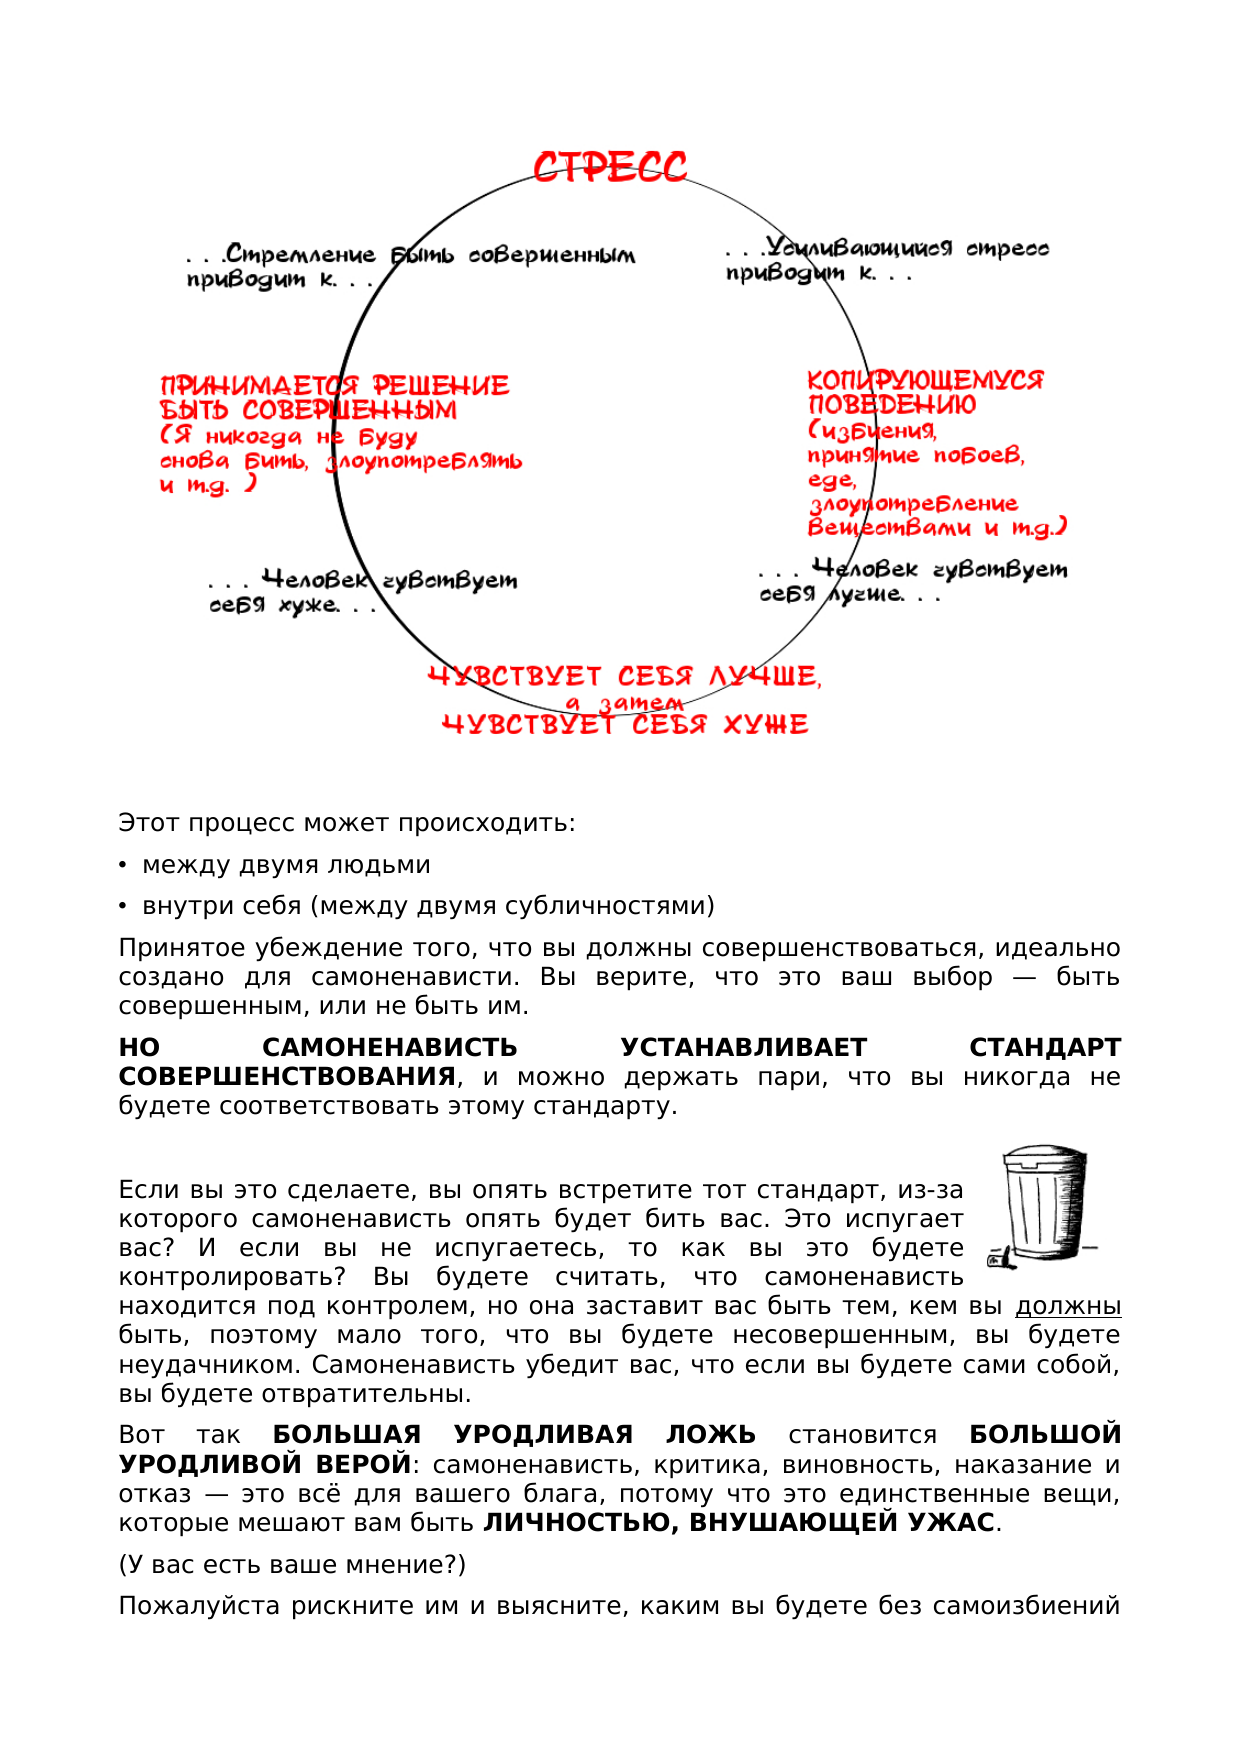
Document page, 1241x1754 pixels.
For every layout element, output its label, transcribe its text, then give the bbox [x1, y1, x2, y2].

picture [151, 118, 1089, 767]
text Принятое убеждение того, что вы должны совершенствоваться, идеально создано для самоненависти. Вы верите, что это ваш выбор — быть совершенным, или не быть им. [118, 933, 1122, 1021]
text (У вас есть ваше мнение?) [118, 1550, 1122, 1579]
text НО САМОНЕНАВИСТЬ УСТАНАВЛИВАЕТ СТАНДАРТ СОВЕРШЕНСТВОВАНИЯ, и можно держать пари, что вы никогда не будете соответствовать этому стандарту. [118, 1033, 1122, 1121]
list между двумя людьми [118, 850, 1122, 879]
text Пожалуйста рискните им и выясните, каким вы будете без самоизбиений [118, 1592, 1122, 1621]
text Этот процесс может происходить: [118, 808, 1122, 837]
text Если вы это сделаете, вы опять встретите тот стандарт, из-за которого самоненависть опять будет бить вас. Это испугает вас? И если вы не испугаетесь, то как вы это будете контролировать? Вы будете считать, что самоненависть находится под контролем, но она заставит вас быть тем, кем вы должны быть, поэтому мало того, что вы будете несовершенным, вы будете неудачником. Самоненависть убедит вас, что если вы будете сами собой, вы будете отвратительны. [118, 1175, 1122, 1408]
text Вот так БОЛЬШАЯ УРОДЛИВАЯ ЛОЖЬ становится БОЛЬШОЙ УРОДЛИВОЙ ВЕРОЙ: самоненависть, критика, виновность, наказание и отказ — это всё для вашего блага, потому что это единственные вещи, которые мешают вам быть ЛИЧНОСТЬЮ, ВНУШАЮЩЕЙ УЖАС. [118, 1421, 1122, 1537]
list внутри себя (между двумя субличностями) [118, 892, 1122, 921]
picture [965, 1133, 1123, 1288]
